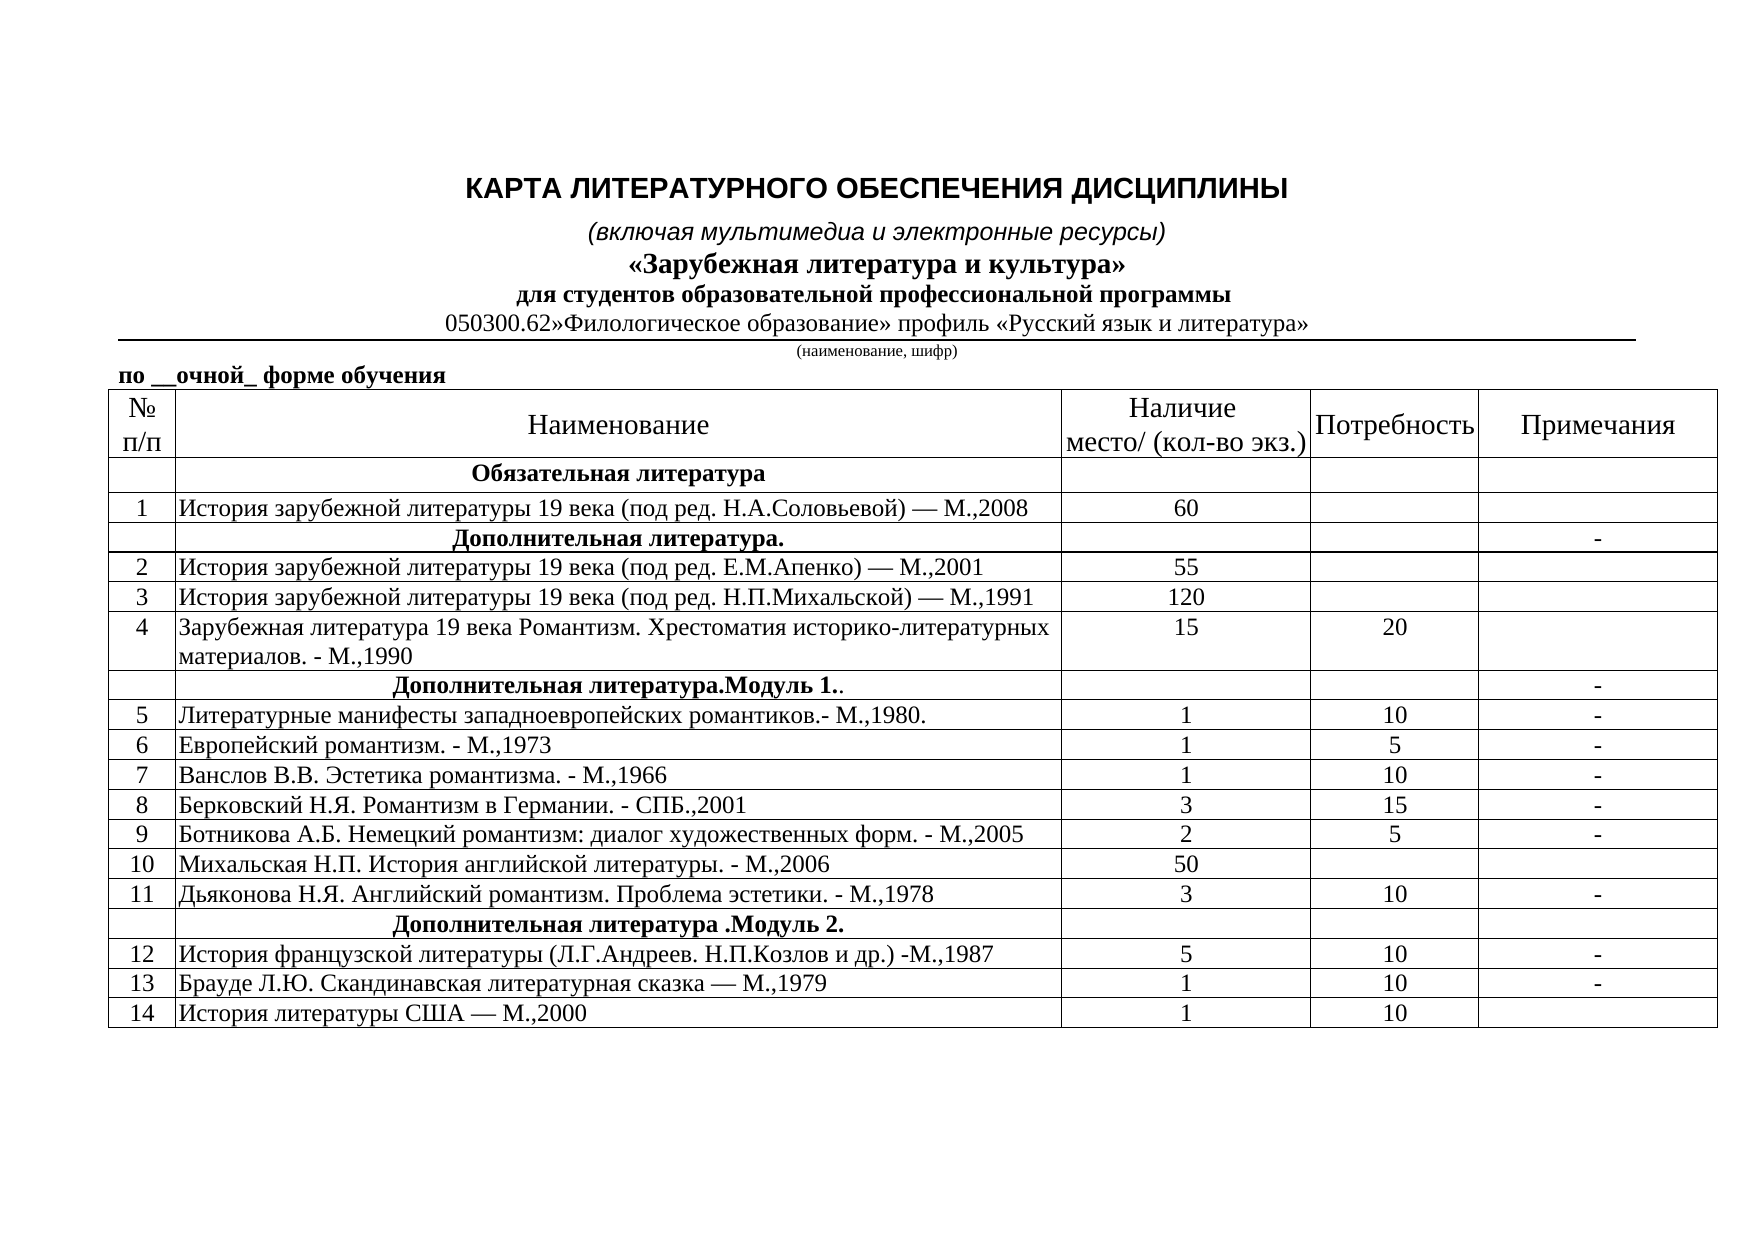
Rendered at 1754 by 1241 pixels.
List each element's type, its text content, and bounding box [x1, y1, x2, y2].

table_cell 6 [109, 730, 175, 759]
table_cell [1311, 671, 1478, 699]
table_cell 5 [1062, 939, 1310, 967]
table_cell [1479, 998, 1717, 1027]
table_cell [109, 523, 175, 551]
table_cell - [1479, 523, 1717, 551]
table_cell 120 [1062, 582, 1310, 611]
table_header Наличие место/ (кол-во экз.) [1062, 390, 1310, 457]
table_cell Брауде Л.Ю. Скандинавская литературная сказка — М.,1979 [176, 969, 1061, 997]
table_cell История литературы США — М.,2000 [176, 998, 1061, 1027]
table_cell 10 [1311, 998, 1478, 1027]
table_cell - [1479, 820, 1717, 848]
table_cell 50 [1062, 849, 1310, 878]
table_cell История зарубежной литературы 19 века (под ред. Н.А.Соловьевой) — М.,2008 [176, 493, 1061, 522]
table_cell Дьяконова Н.Я. Английский романтизм. Проблема эстетики. - М.,1978 [176, 879, 1061, 908]
table_cell [1311, 553, 1478, 581]
table_cell - [1479, 969, 1717, 997]
table_header № п/п [109, 390, 175, 457]
table_cell [1311, 493, 1478, 522]
table_cell [1311, 458, 1478, 492]
table_cell [1062, 523, 1310, 551]
table_cell 10 [1311, 879, 1478, 908]
table_cell [1311, 849, 1478, 878]
table_cell [1479, 582, 1717, 611]
table_cell 1 [109, 493, 175, 522]
table_cell Дополнительная литература. [176, 523, 1061, 551]
table_cell 10 [1311, 700, 1478, 729]
table_cell 12 [109, 939, 175, 967]
table_cell 1 [1062, 998, 1310, 1027]
table_cell История зарубежной литературы 19 века (под ред. Н.П.Михальской) — М.,1991 [176, 582, 1061, 611]
subtitle (включая мультимедиа и электронные ресурсы) [118, 217, 1636, 246]
table_header Наименование [176, 390, 1061, 457]
table_cell - [1479, 700, 1717, 729]
table_cell 9 [109, 820, 175, 848]
table_cell 3 [1062, 879, 1310, 908]
table_cell [1311, 523, 1478, 551]
table_cell 4 [109, 612, 175, 669]
table_cell [1062, 671, 1310, 699]
text для студентов образовательной профессиональной программы [118, 279, 1636, 308]
table_cell 1 [1062, 730, 1310, 759]
table_cell 10 [1311, 760, 1478, 789]
table_cell [1062, 458, 1310, 492]
table_cell [109, 909, 175, 938]
text «Зарубежная литература и культура» [118, 246, 1636, 279]
table_cell [1311, 582, 1478, 611]
table_cell 7 [109, 760, 175, 789]
table_cell 10 [109, 849, 175, 878]
table_cell Ванслов В.В. Эстетика романтизма. - М.,1966 [176, 760, 1061, 789]
table_cell 10 [1311, 939, 1478, 967]
table_cell - [1479, 790, 1717, 818]
table_header Потребность [1311, 390, 1478, 457]
table_cell [109, 458, 175, 492]
table_cell 1 [1062, 969, 1310, 997]
table_cell 8 [109, 790, 175, 818]
table_cell 13 [109, 969, 175, 997]
table_cell [1479, 849, 1717, 878]
table_cell 55 [1062, 553, 1310, 581]
table_cell Обязательная литература [176, 458, 1061, 492]
text по __очной_ форме обучения [118, 360, 1636, 389]
table_cell [1311, 909, 1478, 938]
text 050300.62»Филологическое образование» профиль «Русский язык и литература» [118, 308, 1636, 339]
table_cell 20 [1311, 612, 1478, 669]
table_cell 5 [109, 700, 175, 729]
table_cell 15 [1311, 790, 1478, 818]
table_cell 2 [1062, 820, 1310, 848]
table_cell [1479, 553, 1717, 581]
table_cell - [1479, 760, 1717, 789]
table_cell [109, 671, 175, 699]
table_cell История зарубежной литературы 19 века (под ред. Е.М.Апенко) — М.,2001 [176, 553, 1061, 581]
table_cell 10 [1311, 969, 1478, 997]
table_cell Михальская Н.П. История английской литературы. - М.,2006 [176, 849, 1061, 878]
table_cell Ботникова А.Б. Немецкий романтизм: диалог художественных форм. - М.,2005 [176, 820, 1061, 848]
table_cell 5 [1311, 730, 1478, 759]
table_cell Дополнительная литература .Модуль 2. [176, 909, 1061, 938]
table_cell История французской литературы (Л.Г.Андреев. Н.П.Козлов и др.) -М.,1987 [176, 939, 1061, 967]
table_cell 14 [109, 998, 175, 1027]
text (наименование, шифр) [118, 341, 1636, 360]
table_cell Зарубежная литература 19 века Романтизм. Хрестоматия историко-литературных материалов. - М.,1990 [176, 612, 1061, 669]
table_cell 15 [1062, 612, 1310, 669]
table_cell [1062, 909, 1310, 938]
table_cell Литературные манифесты западноевропейских романтиков.- М.,1980. [176, 700, 1061, 729]
table_cell - [1479, 939, 1717, 967]
table_cell 1 [1062, 700, 1310, 729]
table_cell 11 [109, 879, 175, 908]
table_cell [1479, 458, 1717, 492]
subtitle КАРТА литературного обеспечения дисциплины [118, 171, 1636, 205]
table_cell - [1479, 730, 1717, 759]
table_cell Дополнительная литература.Модуль 1.. [176, 671, 1061, 699]
table_cell 3 [1062, 790, 1310, 818]
table_header Примечания [1479, 390, 1717, 457]
table_cell 3 [109, 582, 175, 611]
table_cell - [1479, 671, 1717, 699]
table_cell [1479, 612, 1717, 669]
table_cell [1479, 909, 1717, 938]
table_cell 5 [1311, 820, 1478, 848]
table_cell 2 [109, 553, 175, 581]
table_cell Европейский романтизм. - М.,1973 [176, 730, 1061, 759]
table_cell 60 [1062, 493, 1310, 522]
table_cell 1 [1062, 760, 1310, 789]
table_cell [1479, 493, 1717, 522]
table_cell - [1479, 879, 1717, 908]
table_cell Берковский Н.Я. Романтизм в Германии. - СПБ.,2001 [176, 790, 1061, 818]
